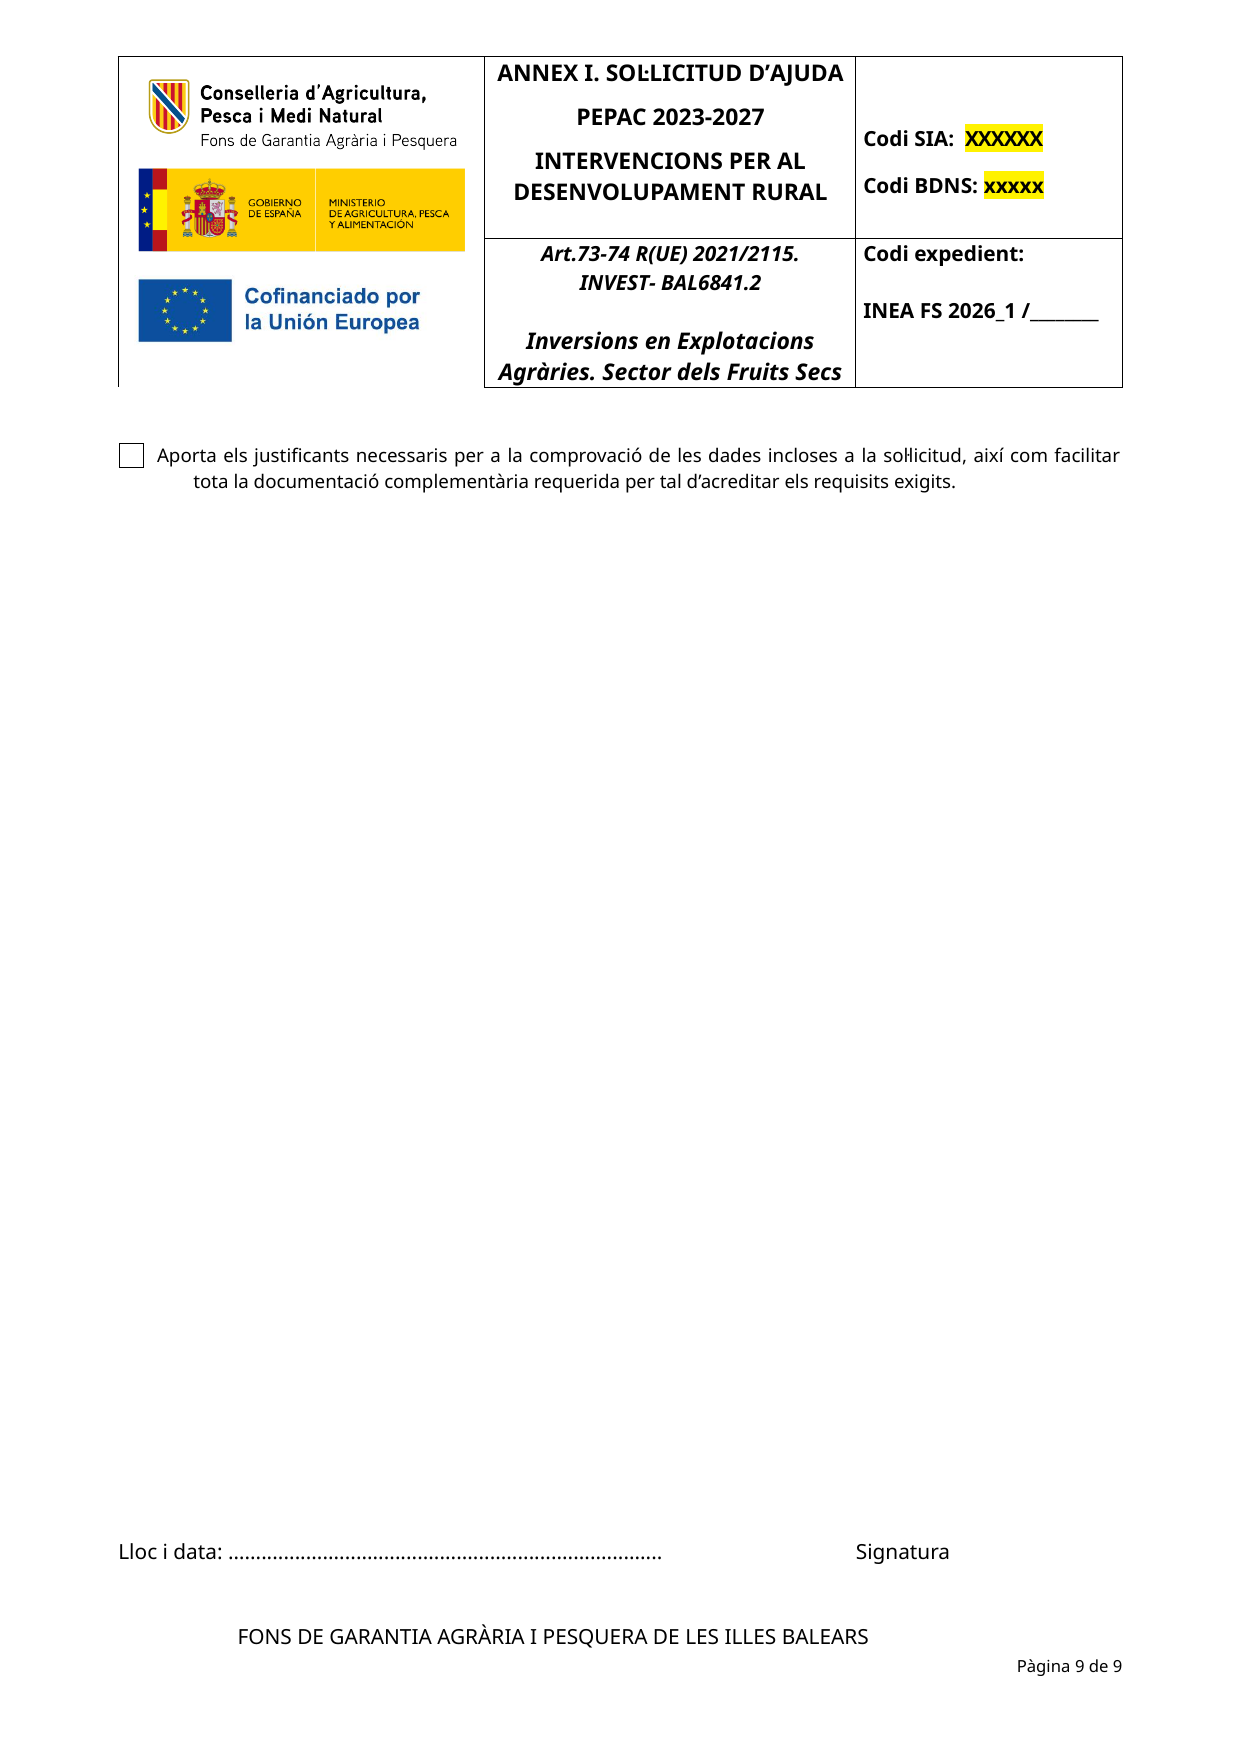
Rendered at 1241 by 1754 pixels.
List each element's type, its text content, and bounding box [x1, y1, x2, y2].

picture [137, 75, 468, 154]
picture [136, 166, 467, 253]
text Aporta els justificants necessaris per a la comprovació de les dades incloses a la sol·licitud, així com facilitar tota la documentació complementària requerida per tal d’acreditar els requisits exigits. [118, 442, 1122, 493]
picture [134, 275, 469, 346]
